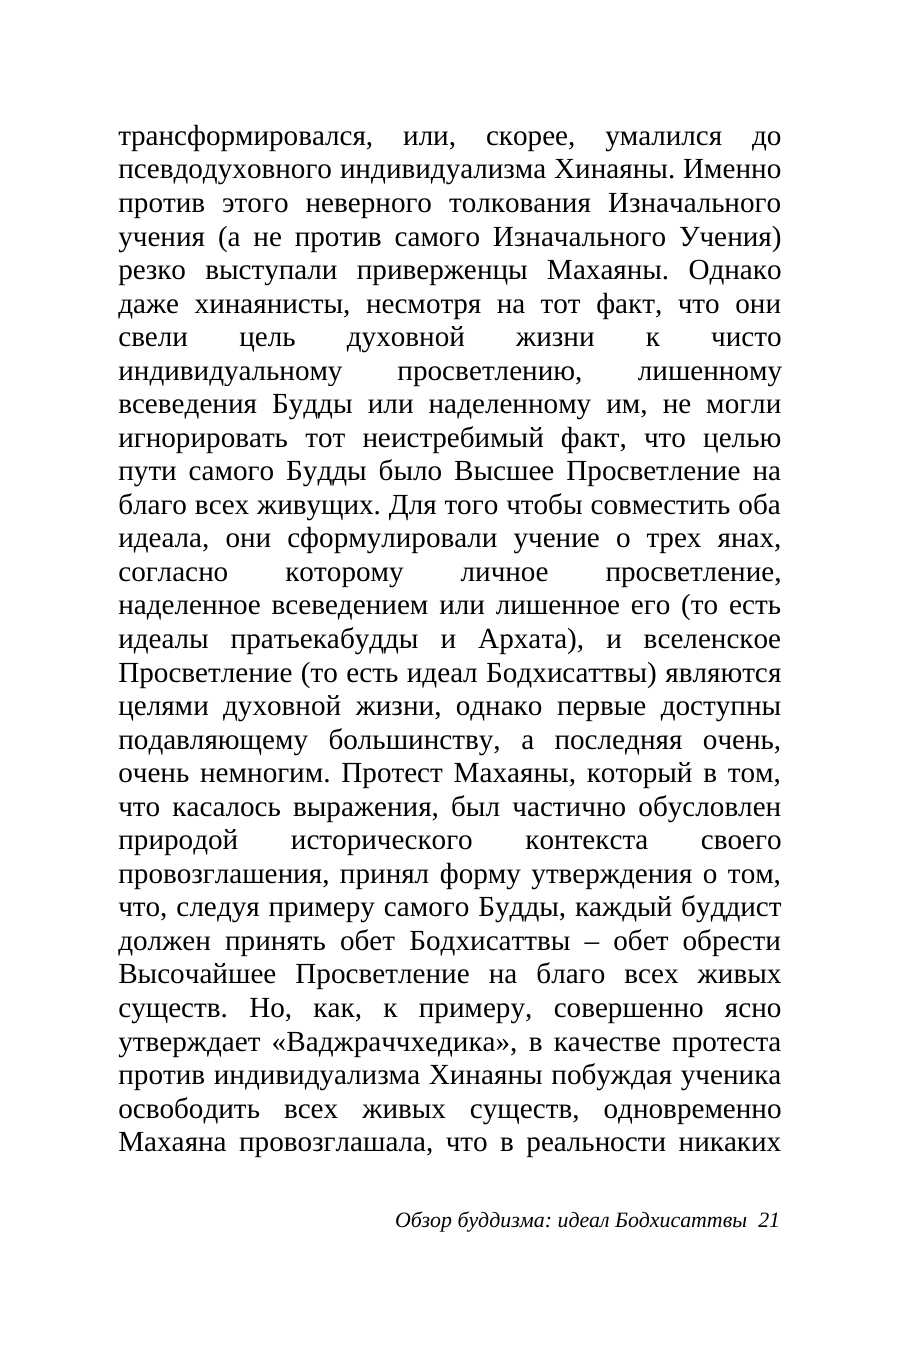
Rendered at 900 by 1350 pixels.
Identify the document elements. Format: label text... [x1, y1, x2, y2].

text трансформировался, или, скорее, умалился до псевдодуховного индивидуализма Хинаяны. Именно против этого неверного толкования Изначального учения (а не против самого Изначального Учения) резко выступали приверженцы Махаяны. Однако даже хинаянисты, несмотря на тот факт, что они свели цель духовной жизни к чисто индивидуальному просветлению, лишенному всеведения Будды или наделенному им, не могли игнорировать тот неистребимый факт, что целью пути самого Будды было Высшее Просветление на благо всех живущих. Для того чтобы совместить оба идеала, они сформулировали учение о трех янах, согласно которому личное просветление, наделенное всеведением или лишенное его (то есть идеалы пратьекабудды и Архата), и вселенское Просветление (то есть идеал Бодхисаттвы) являются целями духовной жизни, однако первые доступны подавляющему большинству, а последняя очень, очень немногим. Протест Махаяны, который в том, что касалось выражения, был частично обусловлен природой исторического контекста своего провозглашения, принял форму утверждения о том, что, следуя примеру самого Будды, каждый буддист должен принять обет Бодхисаттвы – обет обрести Высочайшее Просветление на благо всех живых существ. Но, как, к примеру, совершенно ясно утверждает «Ваджраччхедика», в качестве протеста против индивидуализма Хинаяны побуждая ученика освободить всех живых существ, одновременно Махаяна провозглашала, что в реальности никаких [118, 118, 782, 1158]
